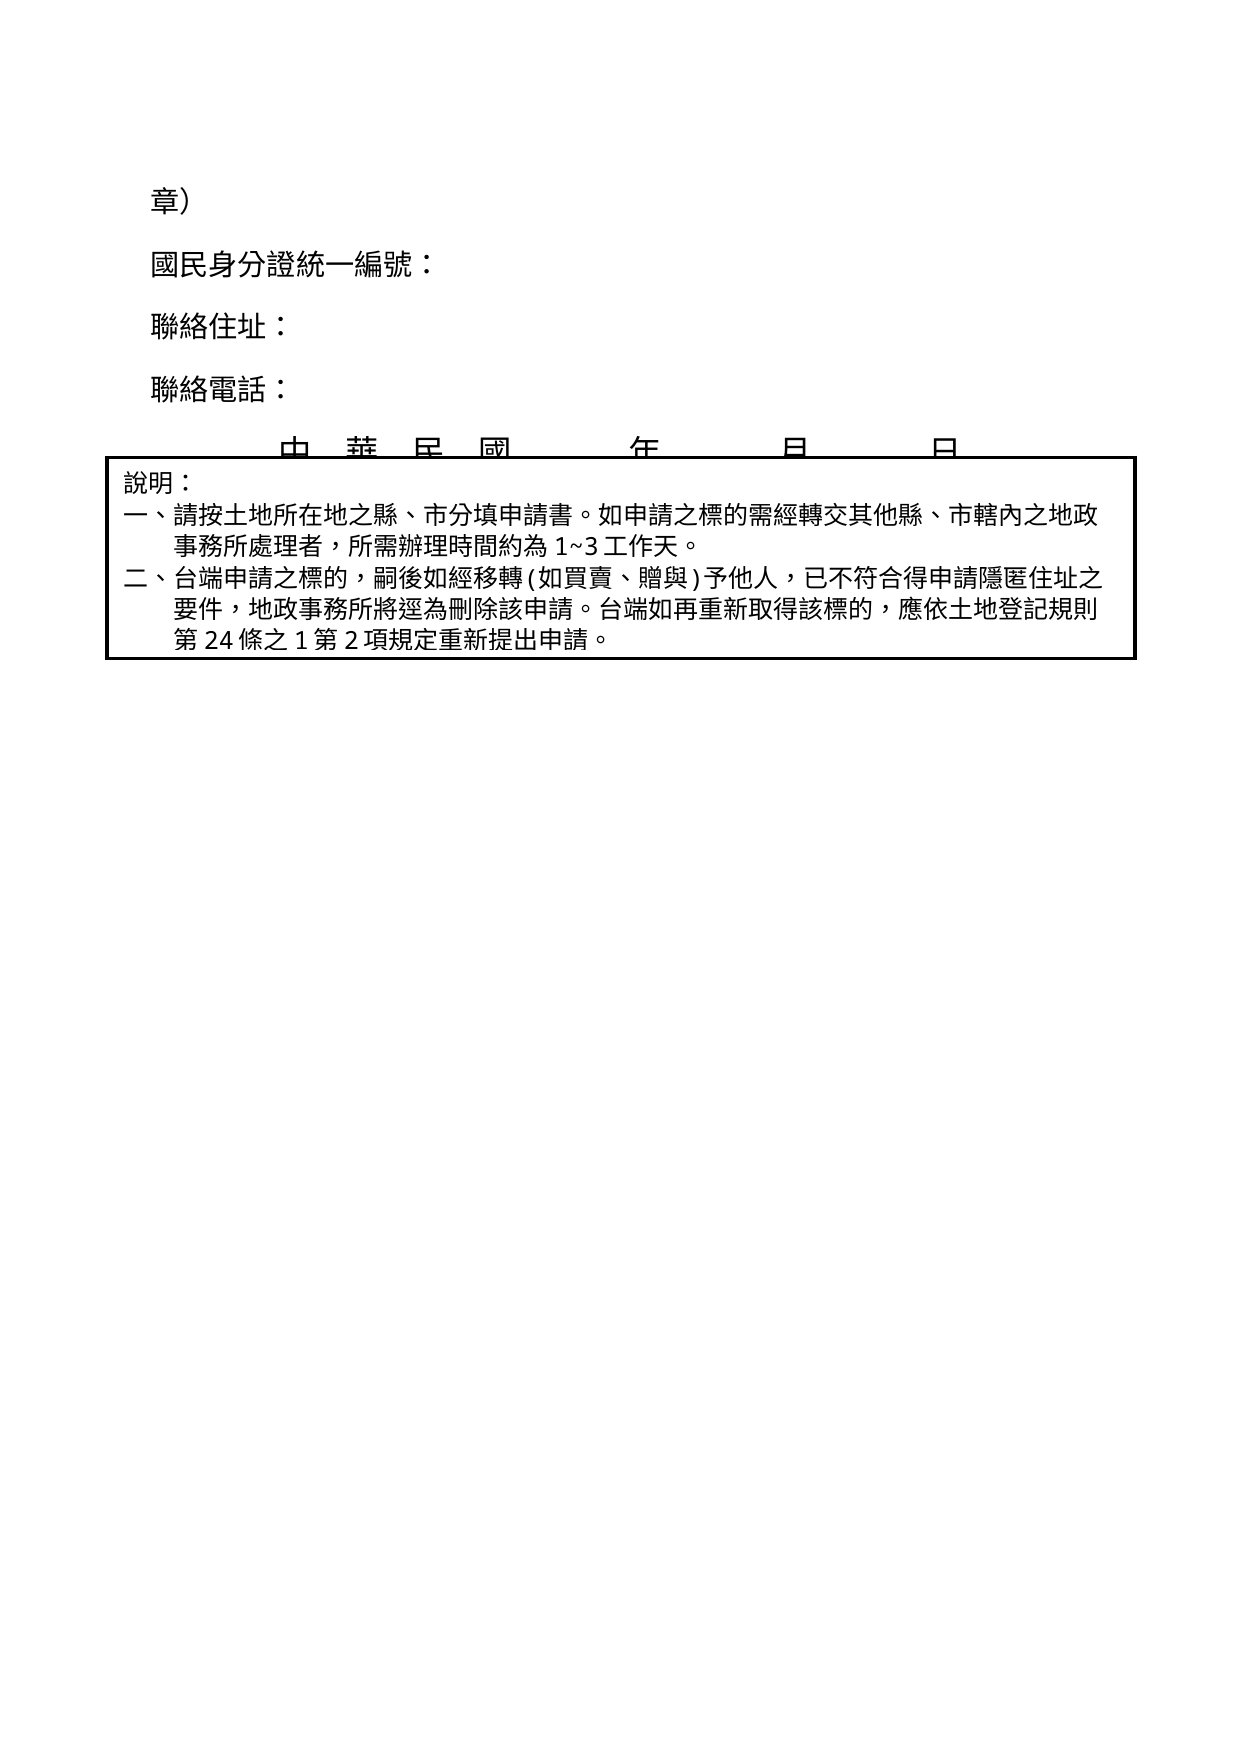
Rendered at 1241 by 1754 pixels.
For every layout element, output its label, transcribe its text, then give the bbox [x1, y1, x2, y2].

text 國民身分證統一編號： [150, 221, 1090, 283]
text 章） [150, 158, 1090, 221]
text 一、請按土地所在地之縣、市分填申請書。如申請之標的需經轉交其他縣、市轄內之地政事務所處理者，所需辦理時間約為1~3工作天。 [123, 499, 1118, 562]
text 說明： [123, 466, 1118, 499]
text 聯絡電話： [150, 346, 1090, 408]
text 中 華 民 國 年 月 日 [150, 408, 1090, 456]
text 中 華 民 國 年 月 日 [109, 459, 1133, 657]
text 中 華 民 國 年 月 日 [483, 440, 502, 456]
text 二、台端申請之標的，嗣後如經移轉(如買賣、贈與)予他人，已不符合得申請隱匿住址之要件，地政事務所將逕為刪除該申請。台端如再重新取得該標的，應依土地登記規則第24條之1第2項規定重新提出申請。 [123, 562, 1118, 649]
text 聯絡住址： [150, 283, 1090, 346]
